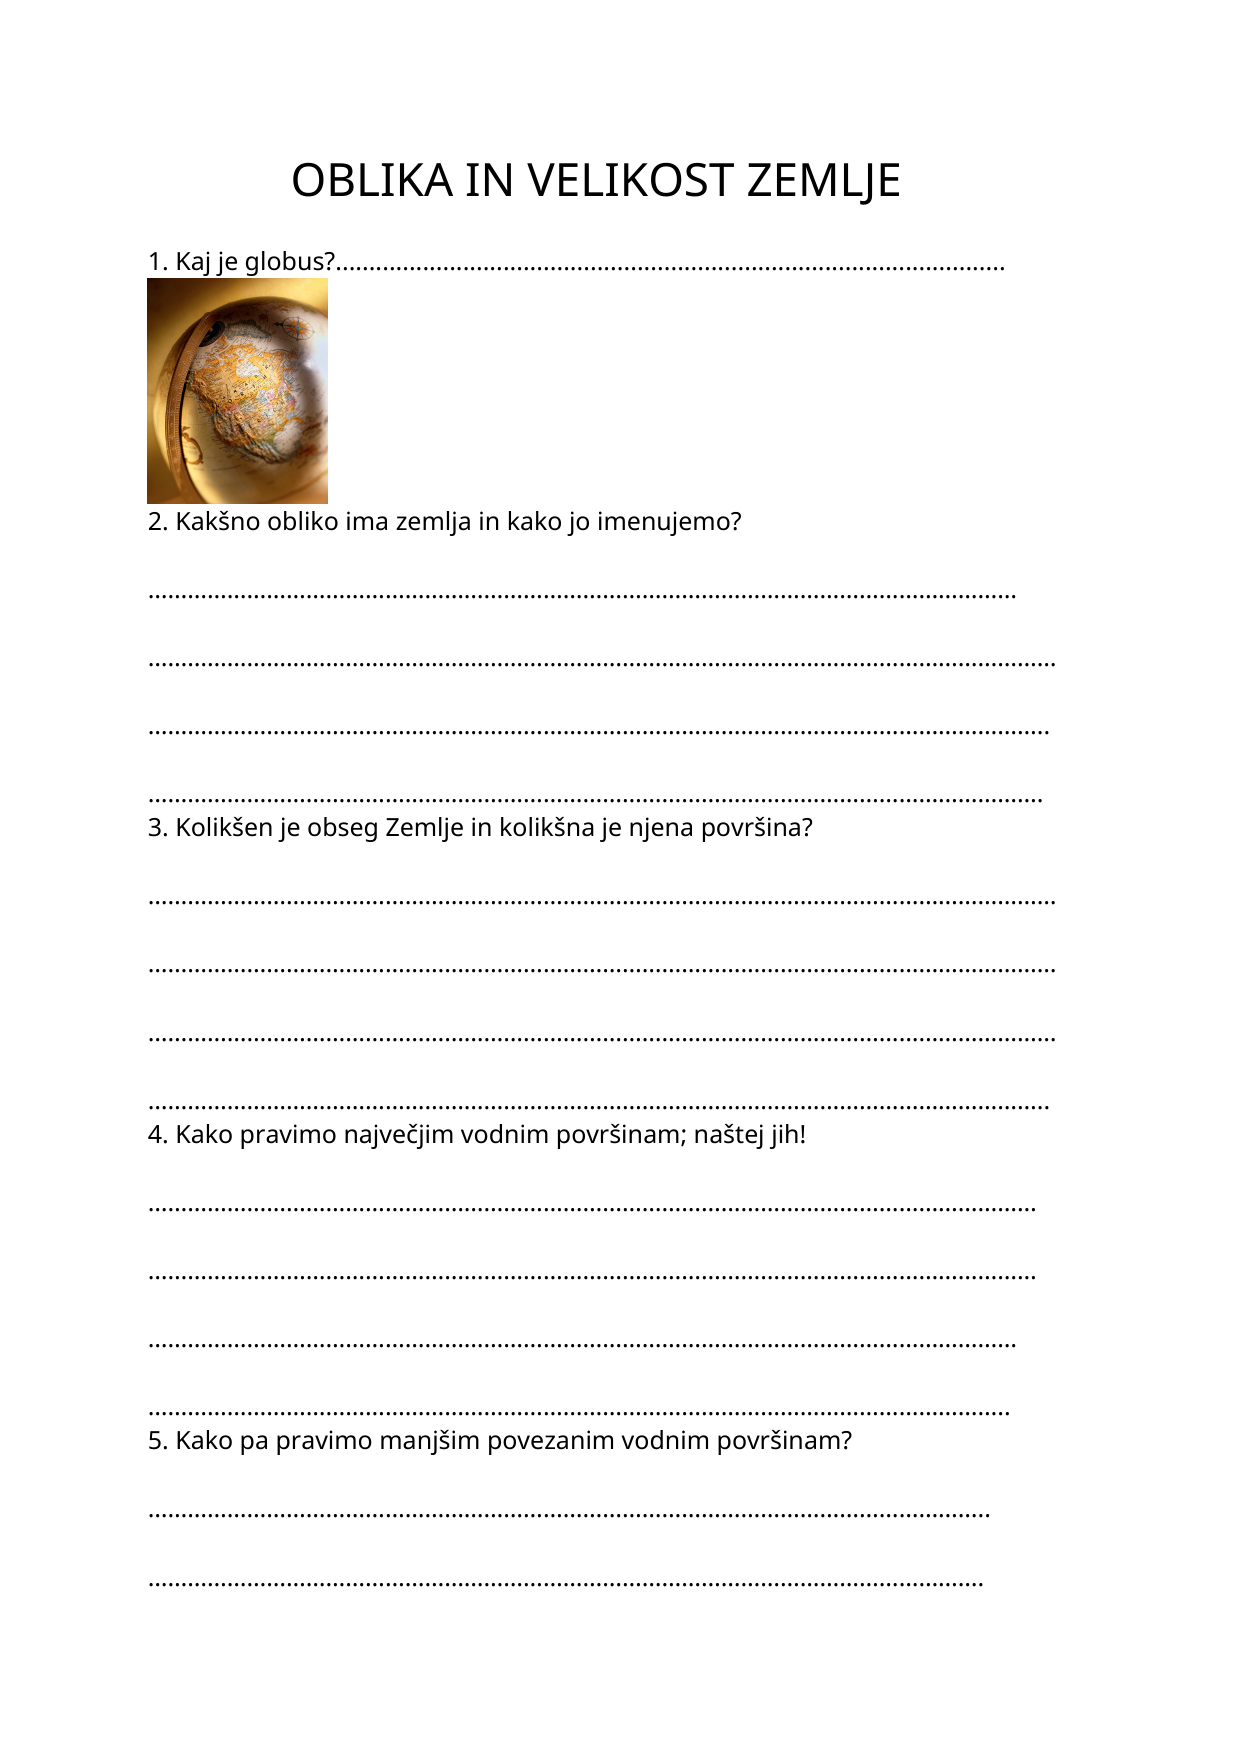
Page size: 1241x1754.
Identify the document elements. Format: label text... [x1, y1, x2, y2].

text 5. Kako pa pravimo manjšim povezanim vodnim površinam? [148, 1423, 1093, 1457]
text ……………………………………………………………………………………………………………………….. [148, 708, 1093, 742]
text …………………………………………………………………………………………………………………… [148, 1321, 1093, 1355]
text ………………………………………………………………………………………………………………. [148, 1559, 1093, 1593]
text ……………………………………………………………………………………………………………………….. [148, 1082, 1093, 1116]
text 2. Kakšno obliko ima zemlja in kako jo imenujemo? [148, 503, 1093, 537]
text …………………………………………………………………………………………………………………… [148, 571, 1093, 605]
text ………………………………………………………………………………………………………………………… [148, 639, 1093, 673]
text 4. Kako pravimo največjim vodnim površinam; naštej jih! [148, 1116, 1093, 1150]
text 1. Kaj je globus?.................................................................................................... [148, 244, 1093, 278]
text ………………………………………………………………………………………………………………………. [148, 776, 1093, 810]
text ………………………………………………………………………………………………………………….. [148, 1389, 1093, 1423]
text ………………………………………………………………………………………………………………………… [148, 1014, 1093, 1048]
text ………………………………………………………………………………………………………………………… [148, 946, 1093, 980]
text ……………………………………………………………………………………………………………….. [148, 1491, 1093, 1525]
text ……………………………………………………………………………………………………………………… [148, 1184, 1093, 1218]
text ………………………………………………………………………………………………………………………… [148, 878, 1093, 912]
text 3. Kolikšen je obseg Zemlje in kolikšna je njena površina? [148, 810, 1093, 844]
text OBLIKA IN VELIKOST ZEMLJE [148, 148, 1093, 210]
text ……………………………………………………………………………………………………………………… [148, 1253, 1093, 1287]
